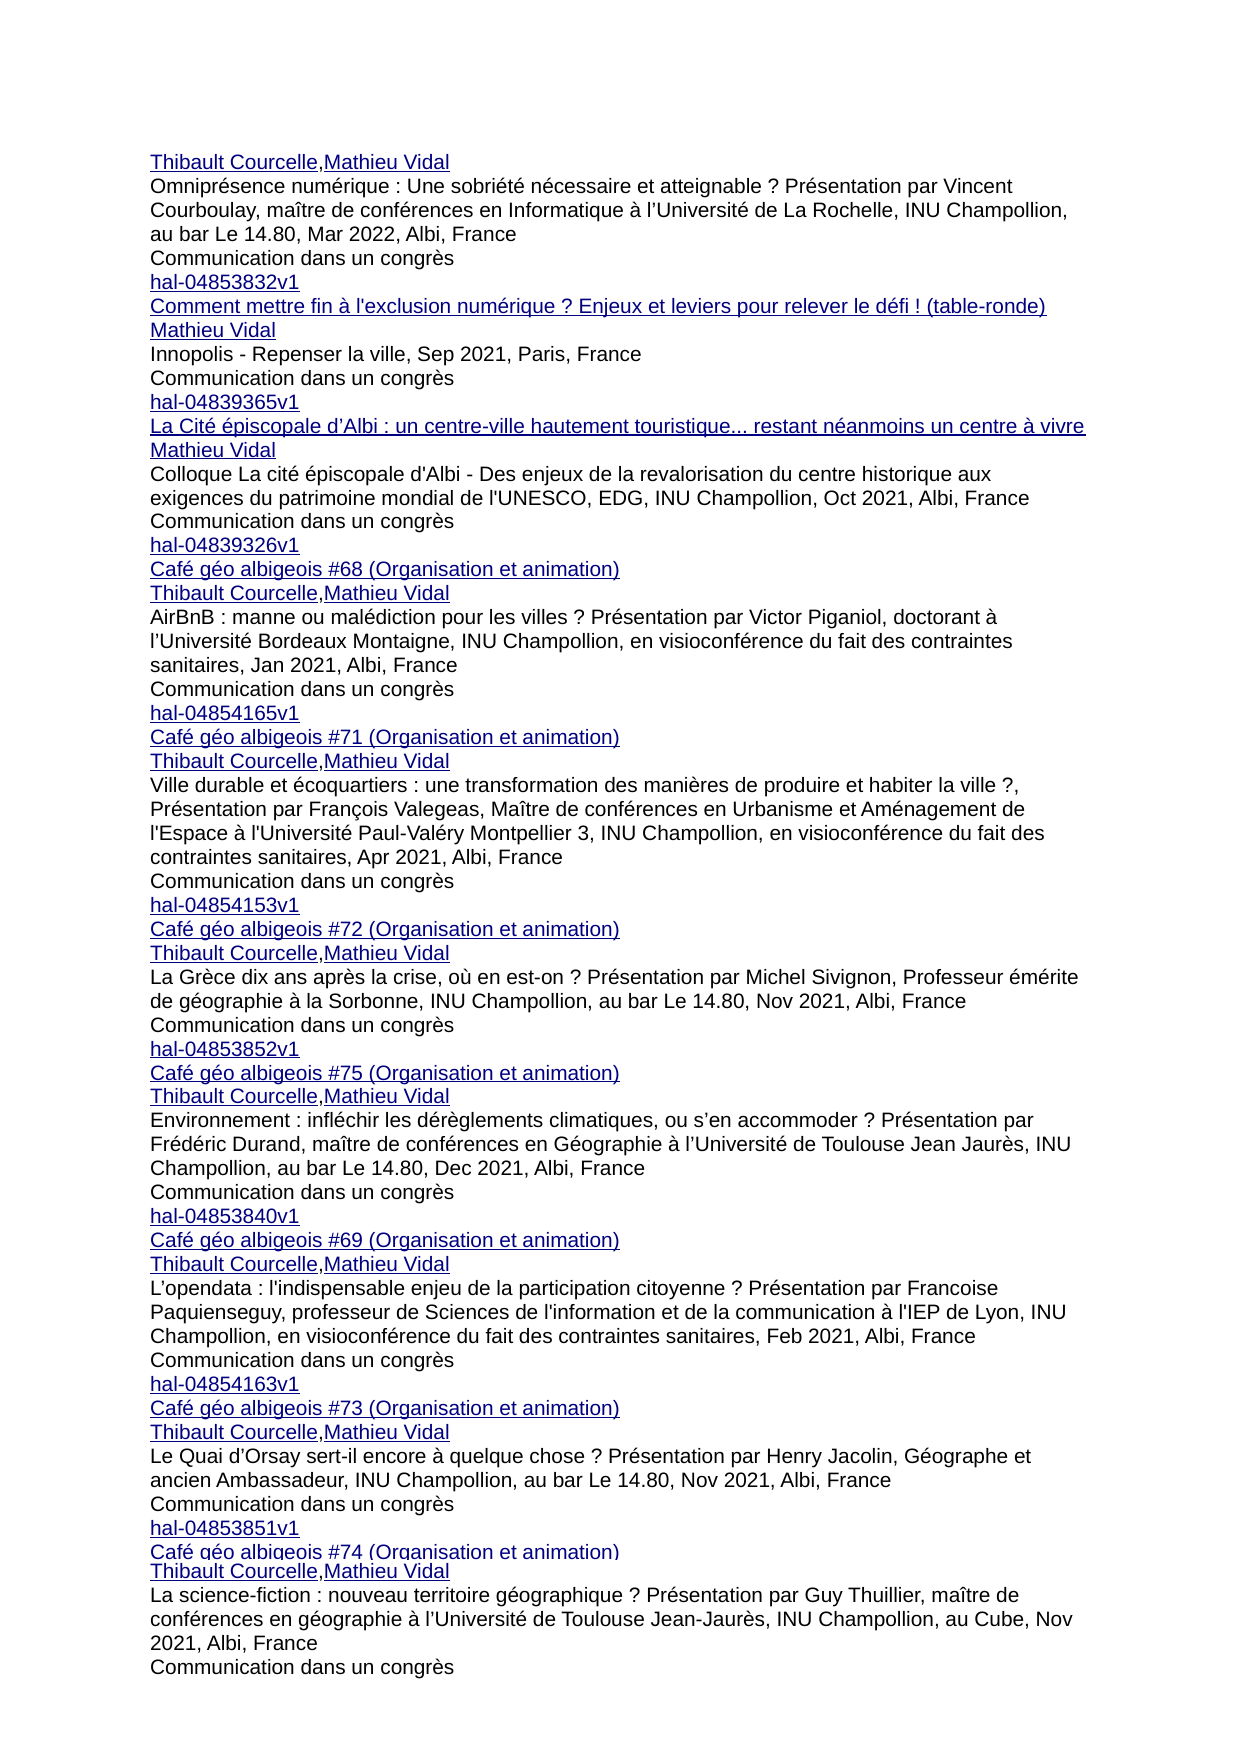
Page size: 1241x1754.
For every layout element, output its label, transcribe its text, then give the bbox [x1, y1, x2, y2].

table_cell Café géo albigeois #69 (Organisation et animation) Thibault Courcelle,Mathieu Vidal L’opendata : l'indispensable enjeu de la participation citoyenne ? Présentation par Francoise Paquienseguy, professeur de Sciences de l'information et de la communication à l'IEP de Lyon, INU Champollion, en visioconférence du fait des contraintes sanitaires, Feb 2021, Albi, France Communication dans un congrès hal-04854163v1 [150, 1228, 1090, 1396]
table_cell Café géo albigeois #72 (Organisation et animation) Thibault Courcelle,Mathieu Vidal La Grèce dix ans après la crise, où en est-on ? Présentation par Michel Sivignon, Professeur émérite de géographie à la Sorbonne, INU Champollion, au bar Le 14.80, Nov 2021, Albi, France Communication dans un congrès hal-04853852v1 [150, 917, 1090, 1060]
table_cell Café géo albigeois #75 (Organisation et animation) Thibault Courcelle,Mathieu Vidal Environnement : infléchir les dérèglements climatiques, ou s’en accommoder ? Présentation par Frédéric Durand, maître de conférences en Géographie à l’Université de Toulouse Jean Jaurès, INU Champollion, au bar Le 14.80, Dec 2021, Albi, France Communication dans un congrès hal-04853840v1 [150, 1060, 1090, 1228]
table_cell Café géo albigeois #73 (Organisation et animation) Thibault Courcelle,Mathieu Vidal Le Quai d’Orsay sert-il encore à quelque chose ? Présentation par Henry Jacolin, Géographe et ancien Ambassadeur, INU Champollion, au bar Le 14.80, Nov 2021, Albi, France Communication dans un congrès hal-04853851v1 [150, 1396, 1090, 1539]
table_cell La Cité épiscopale d’Albi : un centre-ville hautement touristique... restant néanmoins un centre à vivre Mathieu Vidal Colloque La cité épiscopale d'Albi - Des enjeux de la revalorisation du centre historique aux exigences du patrimoine mondial de l'UNESCO, EDG, INU Champollion, Oct 2021, Albi, France Communication dans un congrès hal-04839326v1 [150, 414, 1090, 557]
table_cell Café géo albigeois #74 (Organisation et animation) Thibault Courcelle,Mathieu Vidal La science-fiction : nouveau territoire géographique ? Présentation par Guy Thuillier, maître de conférences en géographie à l’Université de Toulouse Jean-Jaurès, INU Champollion, au Cube, Nov 2021, Albi, France Communication dans un congrès [150, 1540, 1090, 1679]
table_cell Café géo albigeois #71 (Organisation et animation) Thibault Courcelle,Mathieu Vidal Ville durable et écoquartiers : une transformation des manières de produire et habiter la ville ?, Présentation par François Valegeas, Maître de conférences en Urbanisme et Aménagement de l'Espace à l'Université Paul-Valéry Montpellier 3, INU Champollion, en visioconférence du fait des contraintes sanitaires, Apr 2021, Albi, France Communication dans un congrès hal-04854153v1 [150, 725, 1090, 917]
table_cell Thibault Courcelle,Mathieu Vidal Omniprésence numérique : Une sobriété nécessaire et atteignable ? Présentation par Vincent Courboulay, maître de conférences en Informatique à l’Université de La Rochelle, INU Champollion, au bar Le 14.80, Mar 2022, Albi, France Communication dans un congrès hal-04853832v1 [150, 150, 1090, 294]
table_cell Café géo albigeois #68 (Organisation et animation) Thibault Courcelle,Mathieu Vidal AirBnB : manne ou malédiction pour les villes ? Présentation par Victor Piganiol, doctorant à l’Université Bordeaux Montaigne, INU Champollion, en visioconférence du fait des contraintes sanitaires, Jan 2021, Albi, France Communication dans un congrès hal-04854165v1 [150, 557, 1090, 725]
table_cell Comment mettre fin à l'exclusion numérique ? Enjeux et leviers pour relever le défi ! (table-ronde) Mathieu Vidal Innopolis - Repenser la ville, Sep 2021, Paris, France Communication dans un congrès hal-04839365v1 [150, 294, 1090, 413]
